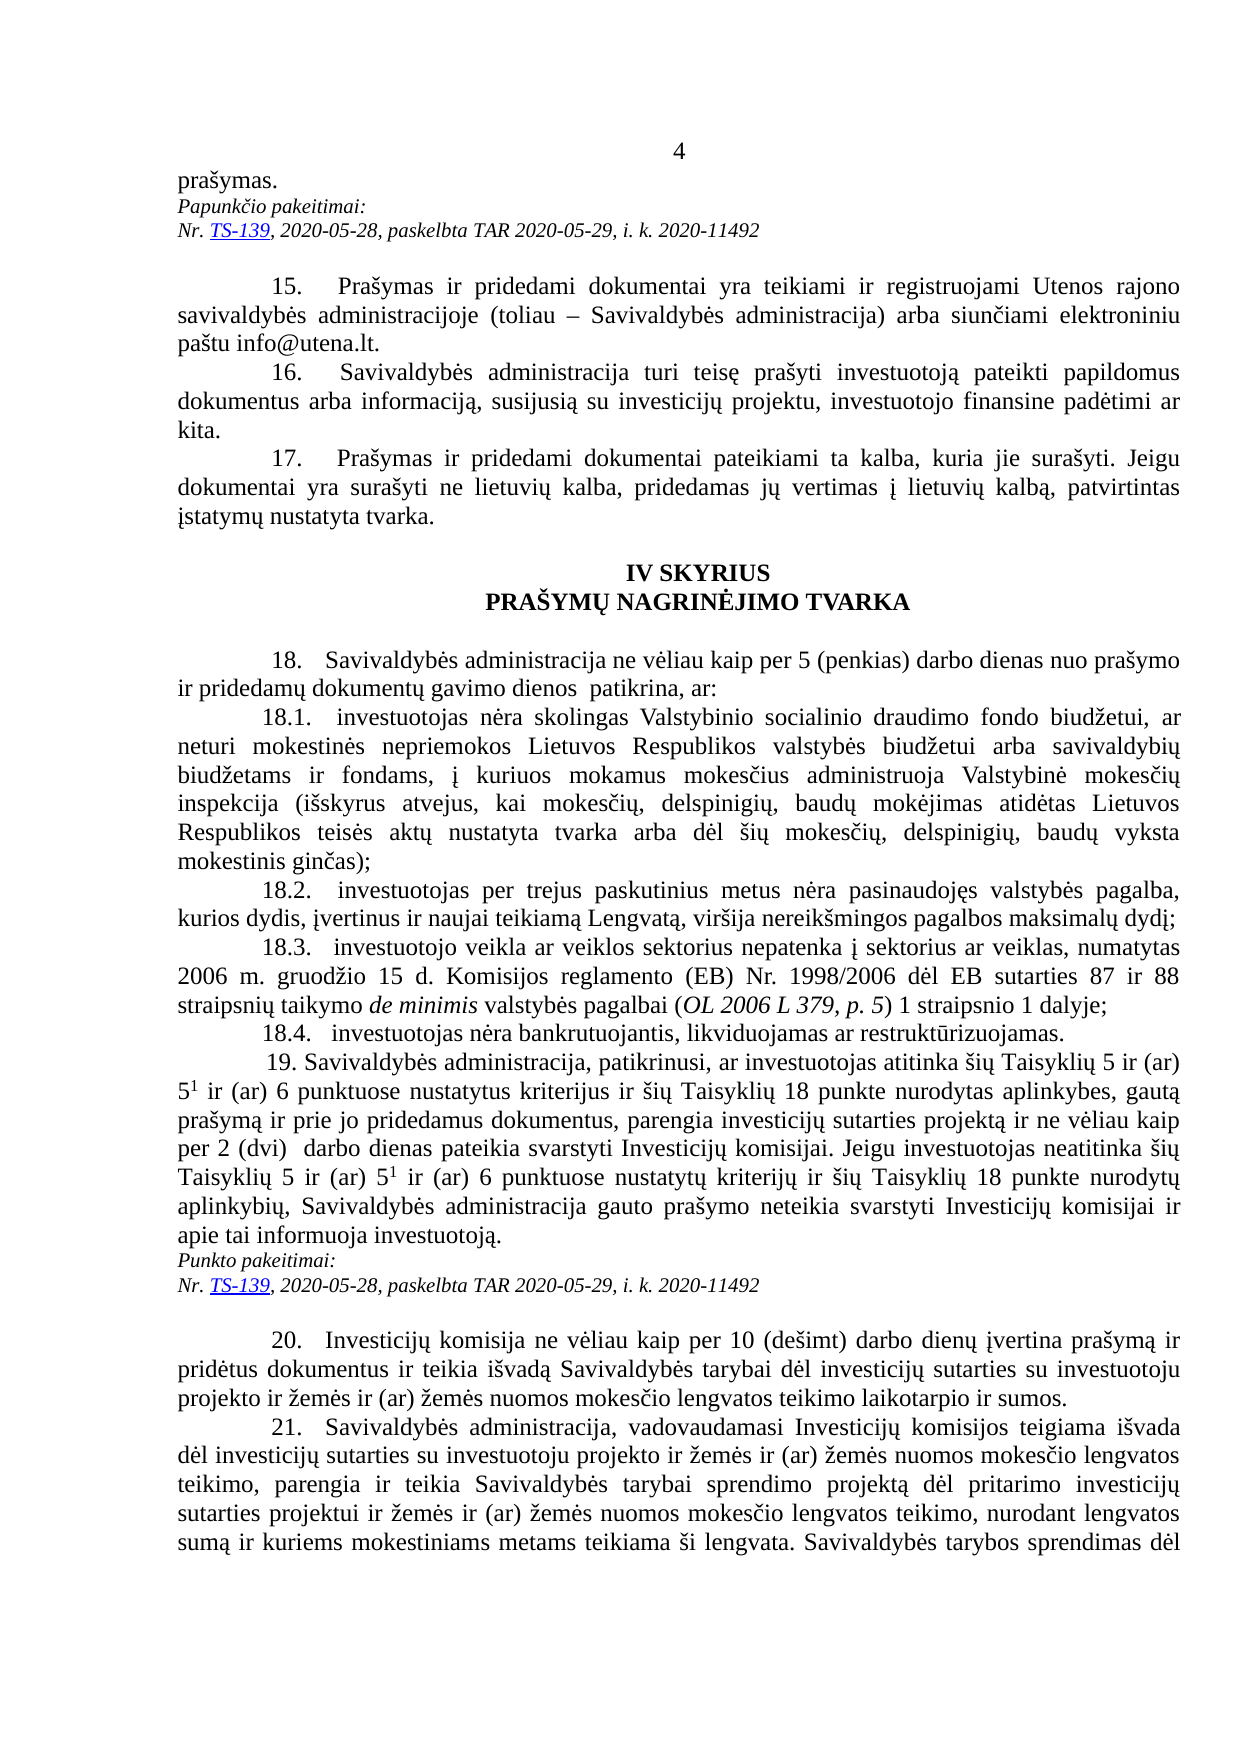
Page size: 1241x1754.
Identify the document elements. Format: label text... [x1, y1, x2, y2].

text IV SKYRIUS [215, 558, 1181, 587]
text PRAŠYMŲ NAGRINĖJIMO TVARKA [215, 587, 1181, 616]
text Nr. TS-139, 2020-05-28, paskelbta TAR 2020-05-29, i. k. 2020-11492 [177, 1272, 1181, 1297]
text 18.3. investuotojo veikla ar veiklos sektorius nepatenka į sektorius ar veiklas, numatytas 2006 m. gruodžio 15 d. Komisijos reglamento (EB) Nr. 1998/2006 dėl EB sutarties 87 ir 88 straipsnių taikymo de minimis valstybės pagalbai (OL 2006 L 379, p. 5) 1 straipsnio 1 dalyje; [177, 932, 1181, 1018]
text 17. Prašymas ir pridedami dokumentai pateikiami ta kalba, kuria jie surašyti. Jeigu dokumentai yra surašyti ne lietuvių kalba, pridedamas jų vertimas į lietuvių kalbą, patvirtintas įstatymų nustatyta tvarka. [177, 443, 1181, 530]
text 18.4. investuotojas nėra bankrutuojantis, likviduojamas ar restruktūrizuojamas. [177, 1018, 1181, 1047]
text 19. Savivaldybės administracija, patikrinusi, ar investuotojas atitinka šių Taisyklių 5 ir (ar) 51 ir (ar) 6 punktuose nustatytus kriterijus ir šių Taisyklių 18 punkte nurodytas aplinkybes, gautą prašymą ir prie jo pridedamus dokumentus, parengia investicijų sutarties projektą ir ne vėliau kaip per 2 (dvi) darbo dienas pateikia svarstyti Investicijų komisijai. Jeigu investuotojas neatitinka šių Taisyklių 5 ir (ar) 51 ir (ar) 6 punktuose nustatytų kriterijų ir šių Taisyklių 18 punkte nurodytų aplinkybių, Savivaldybės administracija gauto prašymo neteikia svarstyti Investicijų komisijai ir apie tai informuoja investuotoją. [177, 1047, 1181, 1248]
text Papunkčio pakeitimai: [177, 194, 1181, 218]
text 15. Prašymas ir pridedami dokumentai yra teikiami ir registruojami Utenos rajono savivaldybės administracijoje (toliau – Savivaldybės administracija) arba siunčiami elektroniniu paštu info@utena.lt. [177, 271, 1181, 357]
text 18.1. investuotojas nėra skolingas Valstybinio socialinio draudimo fondo biudžetui, ar neturi mokestinės nepriemokos Lietuvos Respublikos valstybės biudžetui arba savivaldybių biudžetams ir fondams, į kuriuos mokamus mokesčius administruoja Valstybinė mokesčių inspekcija (išskyrus atvejus, kai mokesčių, delspinigių, baudų mokėjimas atidėtas Lietuvos Respublikos teisės aktų nustatyta tvarka arba dėl šių mokesčių, delspinigių, baudų vyksta mokestinis ginčas); [177, 702, 1181, 875]
text 18.2. investuotojas per trejus paskutinius metus nėra pasinaudojęs valstybės pagalba, kurios dydis, įvertinus ir naujai teikiamą Lengvatą, viršija nereikšmingos pagalbos maksimalų dydį; [177, 875, 1181, 932]
text Punkto pakeitimai: [177, 1248, 1181, 1272]
text 18. Savivaldybės administracija ne vėliau kaip per 5 (penkias) darbo dienas nuo prašymo ir pridedamų dokumentų gavimo dienos patikrina, ar: [177, 645, 1181, 702]
text 21. Savivaldybės administracija, vadovaudamasi Investicijų komisijos teigiama išvada dėl investicijų sutarties su investuotoju projekto ir žemės ir (ar) žemės nuomos mokesčio lengvatos teikimo, parengia ir teikia Savivaldybės tarybai sprendimo projektą dėl pritarimo investicijų sutarties projektui ir žemės ir (ar) žemės nuomos mokesčio lengvatos teikimo, nurodant lengvatos sumą ir kuriems mokestiniams metams teikiama ši lengvata. Savivaldybės tarybos sprendimas dėl [177, 1412, 1181, 1555]
text 20. Investicijų komisija ne vėliau kaip per 10 (dešimt) darbo dienų įvertina prašymą ir pridėtus dokumentus ir teikia išvadą Savivaldybės tarybai dėl investicijų sutarties su investuotoju projekto ir žemės ir (ar) žemės nuomos mokesčio lengvatos teikimo laikotarpio ir sumos. [177, 1325, 1181, 1412]
text Nr. TS-139, 2020-05-28, paskelbta TAR 2020-05-29, i. k. 2020-11492 [177, 218, 1181, 242]
text 16. Savivaldybės administracija turi teisę prašyti investuotoją pateikti papildomus dokumentus arba informaciją, susijusią su investicijų projektu, investuotojo finansine padėtimi ar kita. [177, 357, 1181, 443]
text prašymas. [177, 165, 1181, 194]
